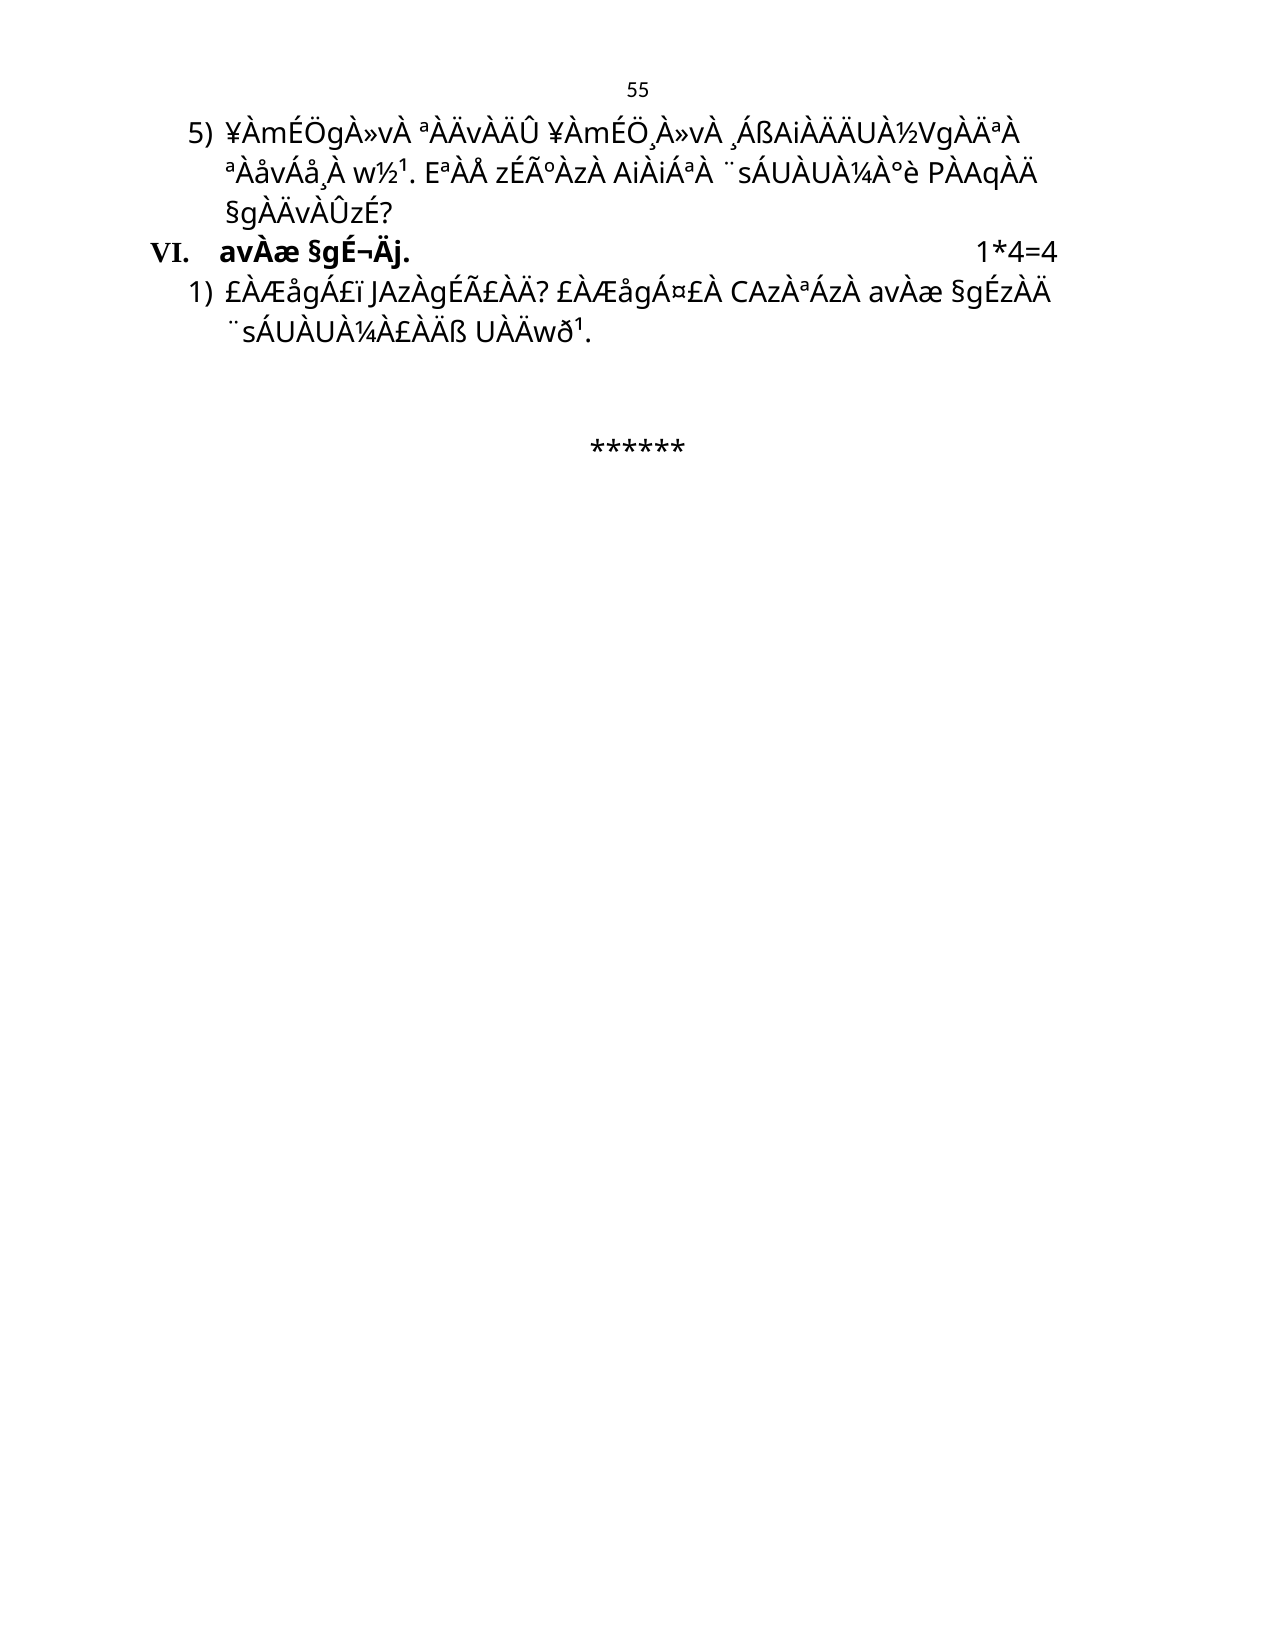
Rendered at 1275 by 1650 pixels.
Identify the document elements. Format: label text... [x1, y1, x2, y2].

list £ÀÆågÁ£ï JAzÀgÉÃ£ÀÄ? £ÀÆågÁ¤£À CAzÀªÁzÀ avÀæ §gÉzÀÄ ¨sÁUÀUÀ¼À£ÀÄß UÀÄwð¹. [187, 271, 1125, 351]
text ****** [150, 430, 1125, 470]
text VI. avÀæ §gÉ¬Äj. 1*4=4 [150, 232, 1125, 271]
list ¥ÀmÉÖgÀ»vÀ ªÀÄvÀÄÛ ¥ÀmÉÖ¸À»vÀ ¸ÁßAiÀÄÄUÀ½VgÀÄªÀ ªÀåvÁå¸À w½¹. EªÀÅ zÉÃºÀzÀ AiÀiÁªÀ ¨sÁUÀUÀ¼À°è PÀAqÀÄ §gÀÄvÀÛzÉ? [187, 112, 1125, 232]
